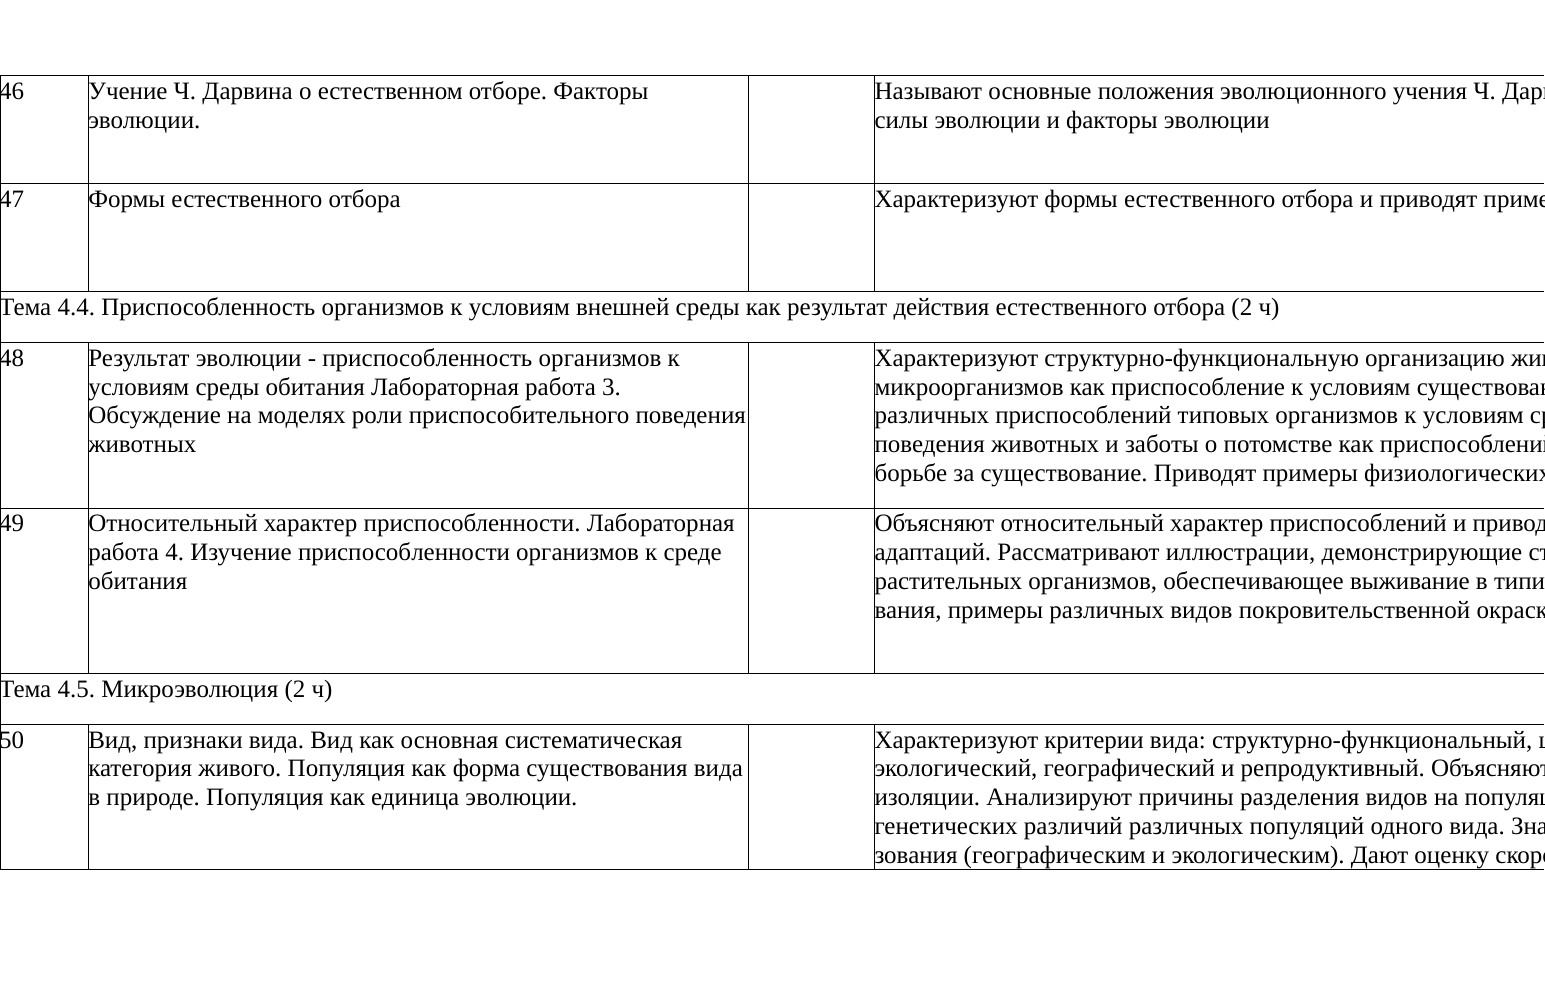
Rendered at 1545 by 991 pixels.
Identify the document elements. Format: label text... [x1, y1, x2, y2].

table_cell Характеризуют структурно-функ­циональную органи­зацию животных, растений, грибов и микроорганизмов как приспособление к условиям сущест­вования. Приводят примеры различных приспособлений ти­повых организмов к условиям среды. Дают оценку типич­ного поведения жи­вотных и заботы о потомстве как приспособлений, обеспечивающих успех в борьбе за существование. Приводят примеры физиологических адаптаций. [875, 343, 1544, 507]
table_cell [749, 725, 874, 868]
table_cell 48 [1, 343, 88, 507]
table_cell Учение Ч. Дарвина о естествен­ном от­боре. Факторы эволюции. [89, 76, 748, 183]
table_cell 49 [1, 509, 88, 673]
table_cell [749, 509, 874, 673]
table_cell Объяс­няют относительный характер приспособ­лений и приводят примеры относи­тельности адаптаций. Рассматривают ил­люстрации, демон­стрирующие стро­ение тела животных и растительных ор­ганизмов, обеспечи­вающее выживание в типичных для них условиях существо­вания, примеры раз­личных видов по­кровительственной окраски. [875, 509, 1544, 673]
table_cell 46 [1, 76, 88, 183]
table_cell [749, 76, 874, 183]
table_cell 47 [1, 184, 88, 291]
table_cell Вид, признаки вида. Вид как основная систематическая категория живого. Популяция как форма существования вида в природе. Популяция как единица эволюции. [89, 725, 748, 868]
table_cell Характеризуют кри­терии вида: струк­турно-функциональ­ный, цитогенетиче­ский, эволюционный, экологический, гео­графический и ре­продуктивный. Объ­ясняют механизмы репродуктивной изоляции. Анализи­руют причины раз­деления видов на популяции. Запо­минают причины генетических разли­чий различных по­пуляций одного ви­да. Знакомятся с путями видообра­зования (географи­ческим и экологиче­ским). Дают оценку скорости возникно­вения новых видов в разнообразных крупных таксонах [875, 725, 1544, 868]
table_cell [749, 184, 874, 291]
table_cell Формы есте­ственного отбора [89, 184, 748, 291]
table_cell Тема 4.5. Микроэволюция (2 ч) [1, 674, 1544, 724]
table_cell 50 [1, 725, 88, 868]
table_cell [749, 343, 874, 507]
table_cell Называют основные положения эволю­ционного учения Ч. Дарвина. Характеризуют движу­щие силы эволюции и факторы эволюции [875, 76, 1544, 183]
table_cell Результат эволюции - приспособ­ленность ор­ганизмов к условиям среды обитания Лаборатор­ная работа 3. Обсуждение на моделях роли при­способи­тельного по­ведения животных [89, 343, 748, 507]
table_cell Относитель­ный харак­тер приспо­собленности. Лаборатор­ная работа 4. Изучение приспособ­ленности организмов к среде оби­тания [89, 509, 748, 673]
table_cell Характеризуют формы естественного отбора и приводят примеры их проявления [875, 184, 1544, 291]
table_cell Тема 4.4. Приспособленность организмов к условиям внешней среды как результат действия естественного отбора (2 ч) [1, 292, 1544, 342]
